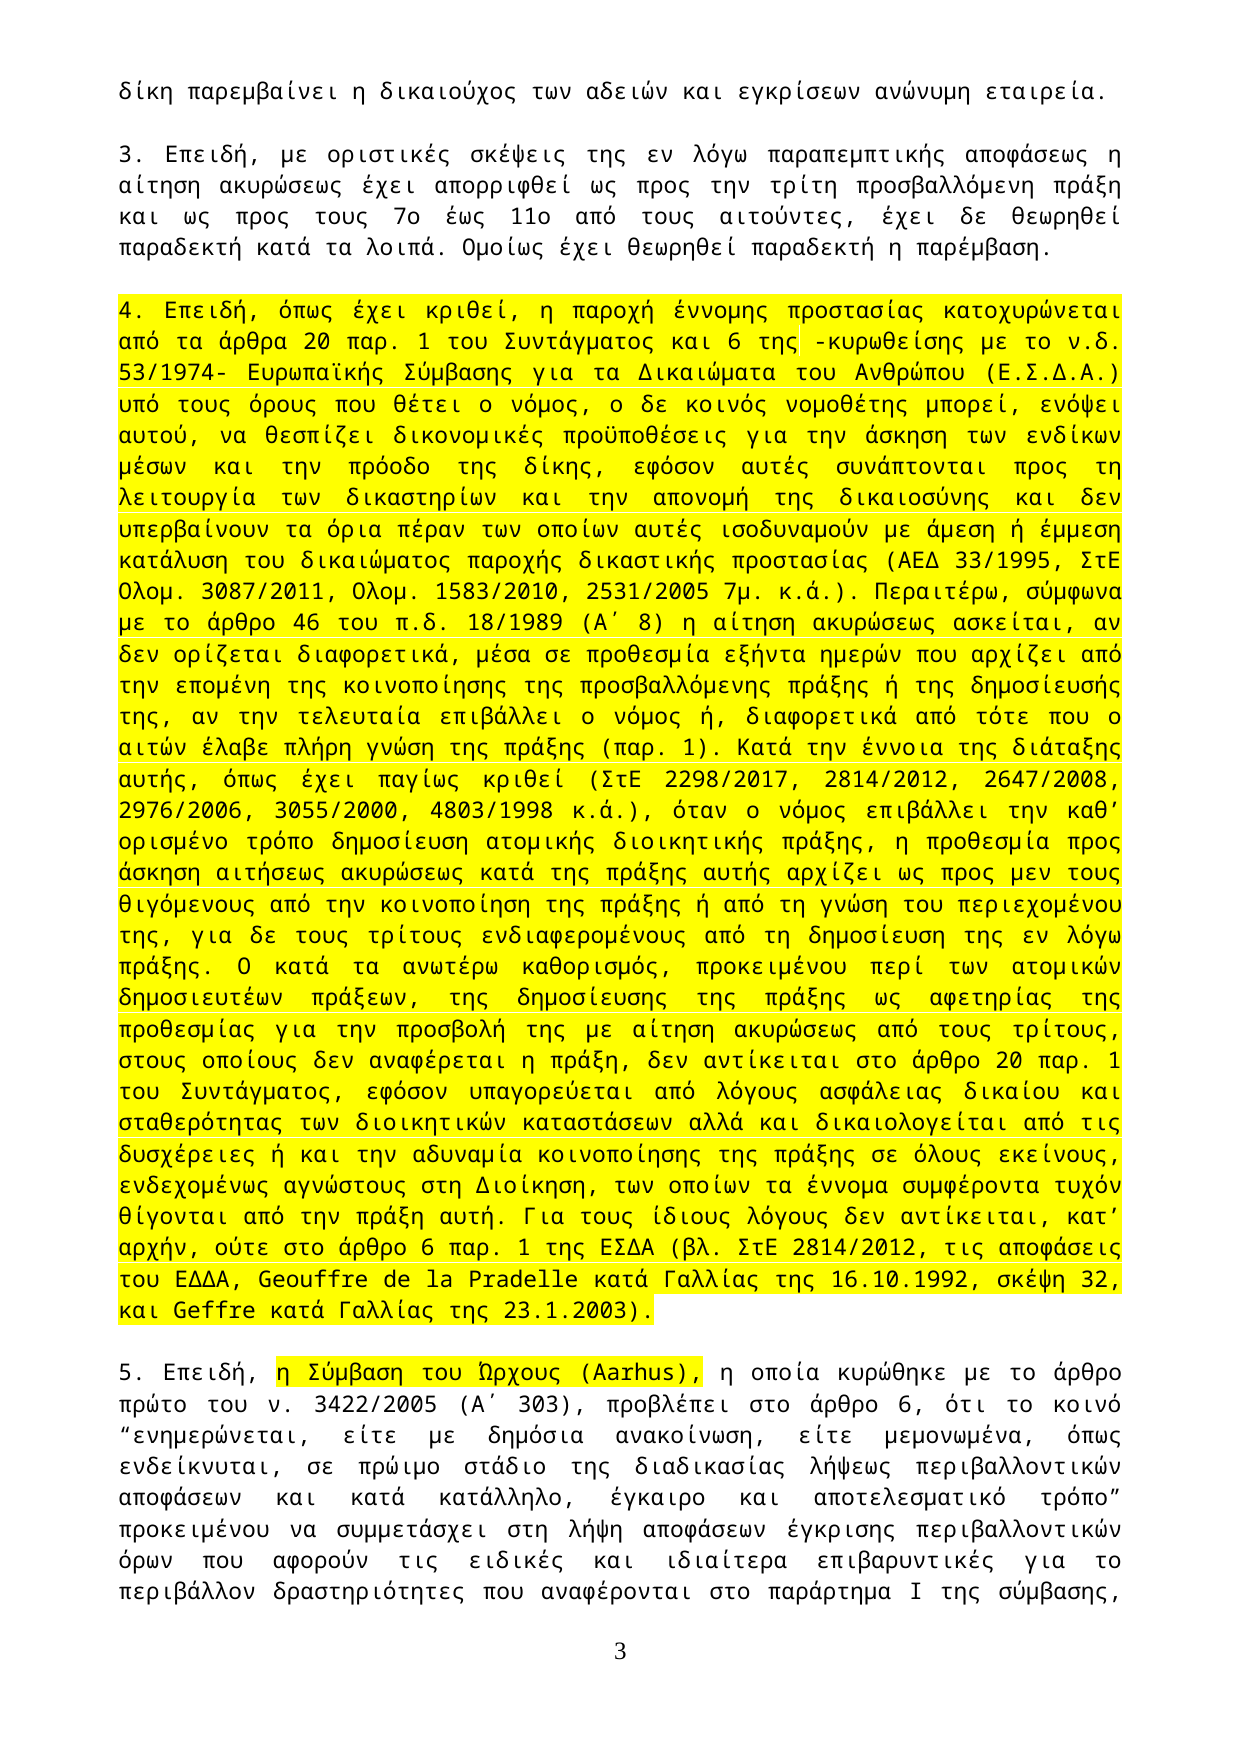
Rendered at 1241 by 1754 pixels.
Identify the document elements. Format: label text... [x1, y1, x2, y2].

text 3. Επειδή, με οριστικές σκέψεις της εν λόγω παραπεμπτικής αποφάσεως η αίτηση ακυρώσεως έχει απορριφθεί ως προς την τρίτη προσβαλλόμενη πράξη και ως προς τους 7ο έως 11ο από τους αιτούντες, έχει δε θεωρηθεί παραδεκτή κατά τα λοιπά. Ομοίως έχει θεωρηθεί παραδεκτή η παρέμβαση. [118, 137, 1122, 262]
text 5. Επειδή, η Σύμβαση του Ώρχους (Aarhus), η οποία κυρώθηκε με το άρθρο πρώτο του ν. 3422/2005 (Α΄ 303), προβλέπει στο άρθρο 6, ότι το κοινό “ενημερώνεται, είτε με δημόσια ανακοίνωση, είτε μεμονωμένα, όπως ενδείκνυται, σε πρώιμο στάδιο της διαδικασίας λήψεως περιβαλλοντικών αποφάσεων και κατά κατάλληλο, έγκαιρο και αποτελεσματικό τρόπο” προκειμένου να συμμετάσχει στη λήψη αποφάσεων έγκρισης περιβαλλοντικών όρων που αφορούν τις ειδικές και ιδιαίτερα επιβαρυντικές για το περιβάλλον δραστηριότητες που αναφέρονται στο παράρτημα I της σύμβασης, [118, 1356, 1122, 1606]
text 4. Επειδή, όπως έχει κριθεί, η παροχή έννομης προστασίας κατοχυρώνεται από τα άρθρα 20 παρ. 1 του Συντάγματος και 6 της -κυρωθείσης με το ν.δ. 53/1974- Ευρωπαϊκής Σύμβασης για τα Δικαιώματα του Ανθρώπου (Ε.Σ.Δ.Α.) υπό τους όρους που θέτει ο νόμος, ο δε κοινός νομοθέτης μπορεί, ενόψει αυτού, να θεσπίζει δικονομικές προϋποθέσεις για την άσκηση των ενδίκων μέσων και την πρόοδο της δίκης, εφόσον αυτές συνάπτονται προς τη λειτουργία των δικαστηρίων και την απονομή της δικαιοσύνης και δεν υπερβαίνουν τα όρια πέραν των οποίων αυτές ισοδυναμούν με άμεση ή έμμεση κατάλυση του δικαιώματος παροχής δικαστικής προστασίας (ΑΕΔ 33/1995, ΣτΕ Ολομ. 3087/2011, Ολομ. 1583/2010, 2531/2005 7μ. κ.ά.). Περαιτέρω, σύμφωνα με το άρθρο 46 του π.δ. 18/1989 (Α΄ 8) η αίτηση ακυρώσεως ασκείται, αν δεν ορίζεται διαφορετικά, μέσα σε προθεσμία εξήντα ημερών που αρχίζει από την επομένη της κοινοποίησης της προσβαλλόμενης πράξης ή της δημοσίευσής της, αν την τελευταία επιβάλλει ο νόμος ή, διαφορετικά από τότε που ο αιτών έλαβε πλήρη γνώση της πράξης (παρ. 1). Κατά την έννοια της διάταξης αυτής, όπως έχει παγίως κριθεί (ΣτΕ 2298/2017, 2814/2012, 2647/2008, 2976/2006, 3055/2000, 4803/1998 κ.ά.), όταν ο νόμος επιβάλλει την καθ’ ορισμένο τρόπο δημοσίευση ατομικής διοικητικής πράξης, η προθεσμία προς άσκηση αιτήσεως ακυρώσεως κατά της πράξης αυτής αρχίζει ως προς μεν τους θιγόμενους από την κοινοποίηση της πράξης ή από τη γνώση του περιεχομένου της, για δε τους τρίτους ενδιαφερομένους από τη δημοσίευση της εν λόγω πράξης. Ο κατά τα ανωτέρω καθορισμός, προκειμένου περί των ατομικών δημοσιευτέων πράξεων, της δημοσίευσης της πράξης ως αφετηρίας της προθεσμίας για την προσβολή της με αίτηση ακυρώσεως από τους τρίτους, στους οποίους δεν αναφέρεται η πράξη, δεν αντίκειται στο άρθρο 20 παρ. 1 του Συντάγματος, εφόσον υπαγορεύεται από λόγους ασφάλειας δικαίου και σταθερότητας των διοικητικών καταστάσεων αλλά και δικαιολογείται από τις δυσχέρειες ή και την αδυναμία κοινοποίησης της πράξης σε όλους εκείνους, ενδεχομένως αγνώστους στη Διοίκηση, των οποίων τα έννομα συμφέροντα τυχόν θίγονται από την πράξη αυτή. Για τους ίδιους λόγους δεν αντίκειται, κατ’ αρχήν, ούτε στο άρθρο 6 παρ. 1 της ΕΣΔΑ (βλ. ΣτΕ 2814/2012, τις αποφάσεις του ΕΔΔΑ, Geouffre de la Pradelle κατά Γαλλίας της 16.10.1992, σκέψη 32, και Geffre κατά Γαλλίας της 23.1.2003). [118, 294, 1122, 1325]
text δίκη παρεμβαίνει η δικαιούχος των αδειών και εγκρίσεων ανώνυμη εταιρεία. [118, 75, 1122, 106]
